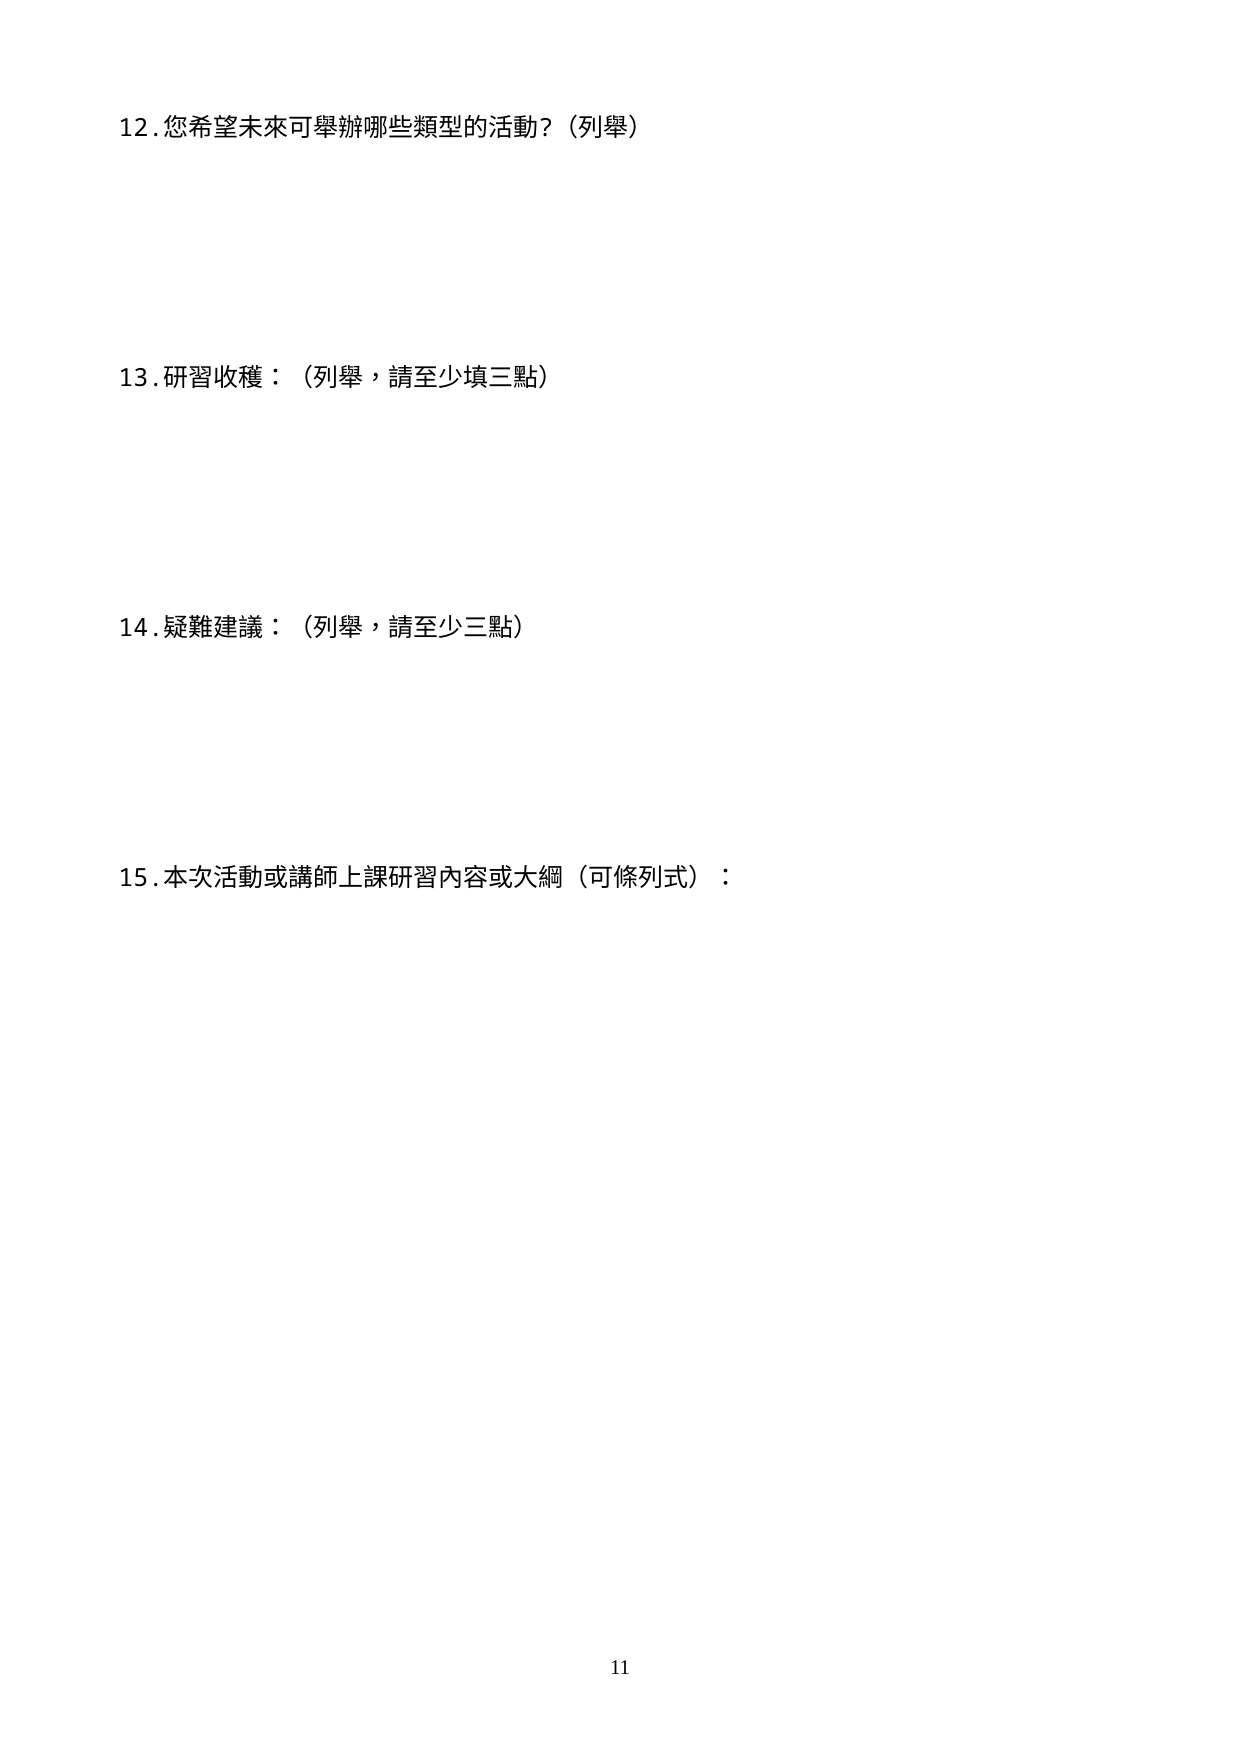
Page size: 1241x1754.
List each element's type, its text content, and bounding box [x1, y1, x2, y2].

text 13.研習收穫：（列舉，請至少填三點） [118, 334, 1122, 396]
text 12.您希望未來可舉辦哪些類型的活動?（列舉） [118, 84, 1122, 146]
text 15.本次活動或講師上課研習內容或大綱（可條列式）： [118, 834, 1122, 896]
text 14.疑難建議：（列舉，請至少三點） [118, 584, 1122, 646]
